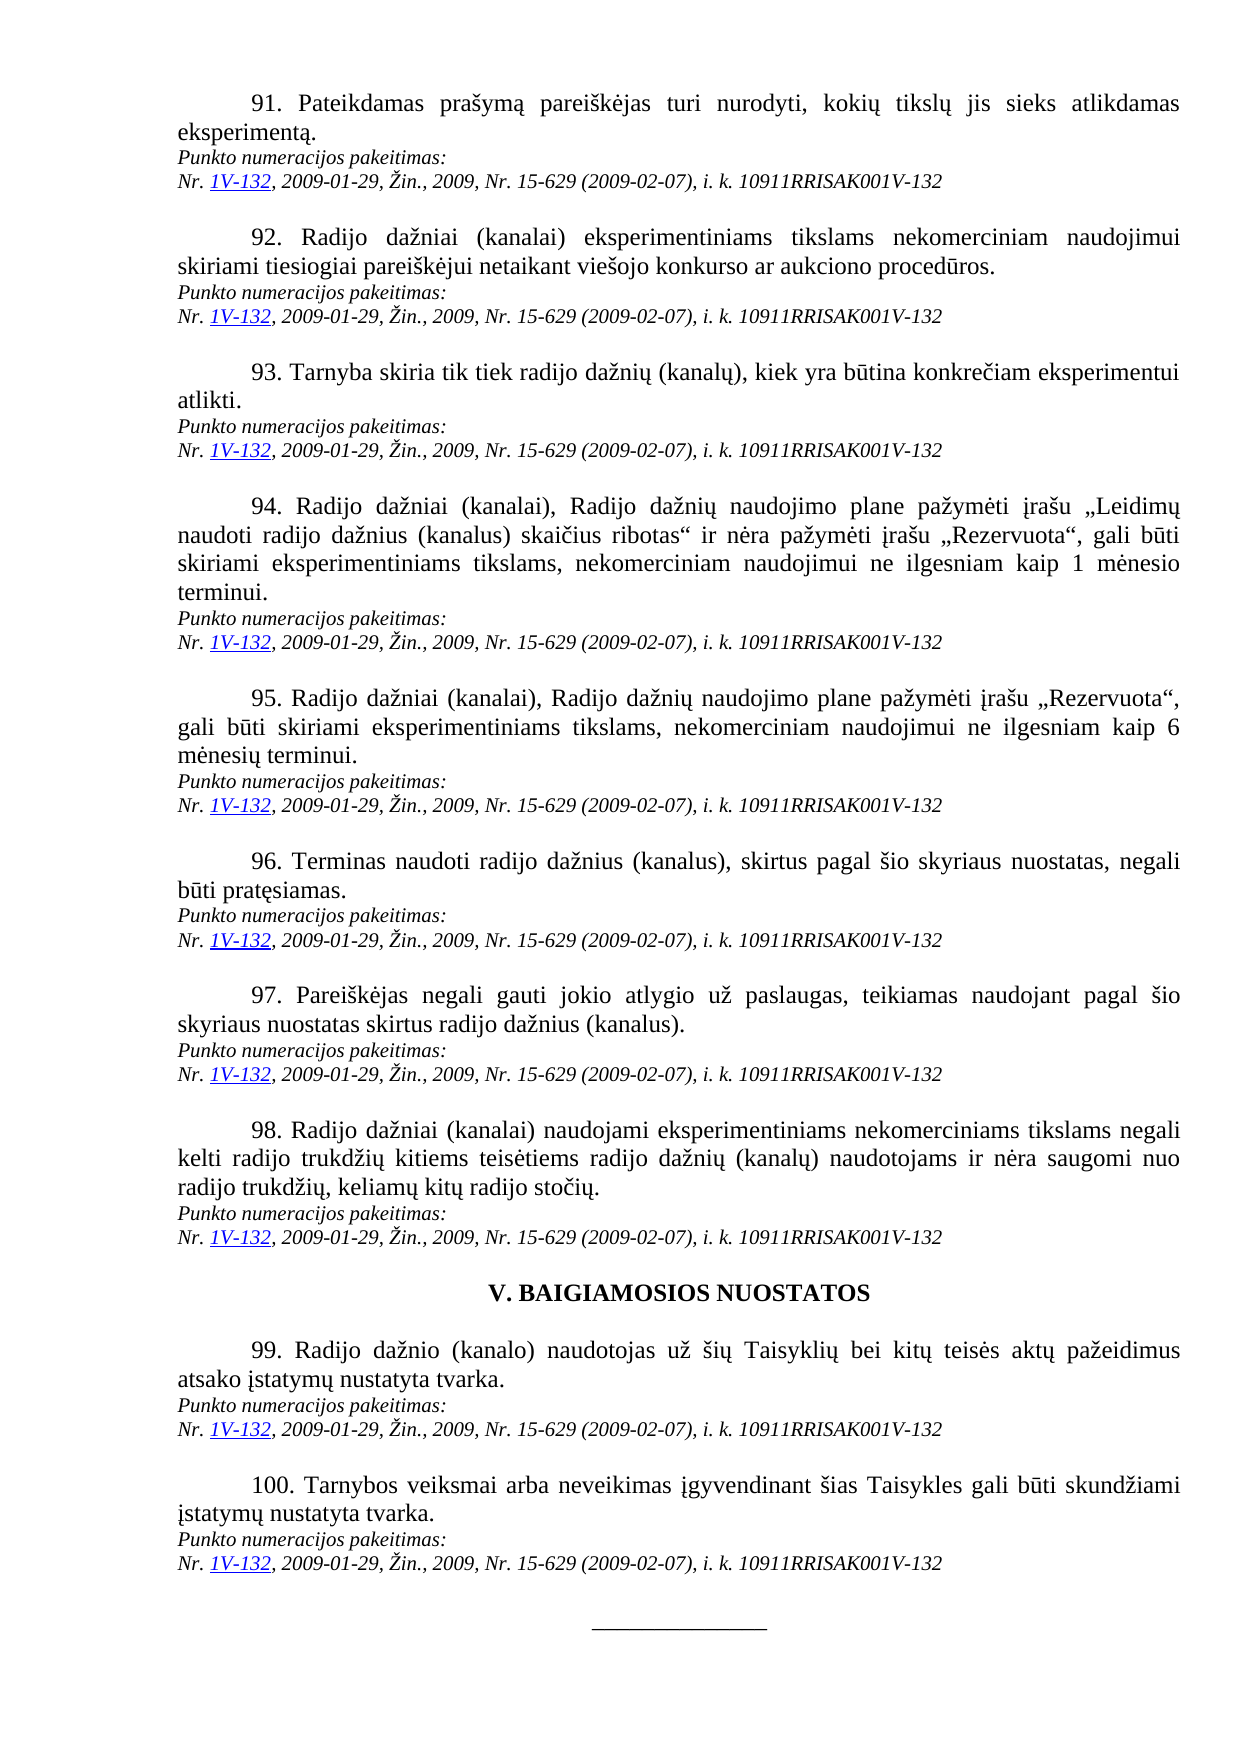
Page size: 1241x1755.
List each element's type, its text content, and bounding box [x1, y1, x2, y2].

text 99. Radijo dažnio (kanalo) naudotojas už šių Taisyklių bei kitų teisės aktų pažeidimus atsako įstatymų nustatyta tvarka. [177, 1335, 1181, 1393]
text Punkto numeracijos pakeitimas: [177, 414, 1181, 438]
text Nr. 1V-132, 2009-01-29, Žin., 2009, Nr. 15-629 (2009-02-07), i. k. 10911RRISAK001V-132 [177, 630, 1181, 654]
text Punkto numeracijos pakeitimas: [177, 903, 1181, 927]
text 100. Tarnybos veiksmai arba neveikimas įgyvendinant šias Taisykles gali būti skundžiami įstatymų nustatyta tvarka. [177, 1470, 1181, 1527]
text Punkto numeracijos pakeitimas: [177, 769, 1181, 793]
text Nr. 1V-132, 2009-01-29, Žin., 2009, Nr. 15-629 (2009-02-07), i. k. 10911RRISAK001V-132 [177, 793, 1181, 817]
text 93. Tarnyba skiria tik tiek radijo dažnių (kanalų), kiek yra būtina konkrečiam eksperimentui atlikti. [177, 357, 1181, 414]
text 97. Pareiškėjas negali gauti jokio atlygio už paslaugas, teikiamas naudojant pagal šio skyriaus nuostatas skirtus radijo dažnius (kanalus). [177, 980, 1181, 1038]
text Nr. 1V-132, 2009-01-29, Žin., 2009, Nr. 15-629 (2009-02-07), i. k. 10911RRISAK001V-132 [177, 927, 1181, 952]
text Nr. 1V-132, 2009-01-29, Žin., 2009, Nr. 15-629 (2009-02-07), i. k. 10911RRISAK001V-132 [177, 438, 1181, 462]
text Punkto numeracijos pakeitimas: [177, 606, 1181, 630]
text Nr. 1V-132, 2009-01-29, Žin., 2009, Nr. 15-629 (2009-02-07), i. k. 10911RRISAK001V-132 [177, 1062, 1181, 1086]
text Punkto numeracijos pakeitimas: [177, 1201, 1181, 1225]
text Nr. 1V-132, 2009-01-29, Žin., 2009, Nr. 15-629 (2009-02-07), i. k. 10911RRISAK001V-132 [177, 169, 1181, 193]
text Nr. 1V-132, 2009-01-29, Žin., 2009, Nr. 15-629 (2009-02-07), i. k. 10911RRISAK001V-132 [177, 1417, 1181, 1441]
text 95. Radijo dažniai (kanalai), Radijo dažnių naudojimo plane pažymėti įrašu „Rezervuota“, gali būti skiriami eksperimentiniams tikslams, nekomerciniam naudojimui ne ilgesniam kaip 6 mėnesių terminui. [177, 683, 1181, 769]
text 98. Radijo dažniai (kanalai) naudojami eksperimentiniams nekomerciniams tikslams negali kelti radijo trukdžių kitiems teisėtiems radijo dažnių (kanalų) naudotojams ir nėra saugomi nuo radijo trukdžių, keliamų kitų radijo stočių. [177, 1115, 1181, 1201]
text Nr. 1V-132, 2009-01-29, Žin., 2009, Nr. 15-629 (2009-02-07), i. k. 10911RRISAK001V-132 [177, 1551, 1181, 1575]
text Nr. 1V-132, 2009-01-29, Žin., 2009, Nr. 15-629 (2009-02-07), i. k. 10911RRISAK001V-132 [177, 304, 1181, 328]
text V. BAIGIAMOSIOS NUOSTATOS [177, 1278, 1181, 1307]
text ______________ [177, 1604, 1181, 1633]
text Punkto numeracijos pakeitimas: [177, 145, 1181, 169]
text Punkto numeracijos pakeitimas: [177, 1038, 1181, 1062]
text Punkto numeracijos pakeitimas: [177, 1393, 1181, 1417]
text 96. Terminas naudoti radijo dažnius (kanalus), skirtus pagal šio skyriaus nuostatas, negali būti pratęsiamas. [177, 846, 1181, 903]
text 94. Radijo dažniai (kanalai), Radijo dažnių naudojimo plane pažymėti įrašu „Leidimų naudoti radijo dažnius (kanalus) skaičius ribotas“ ir nėra pažymėti įrašu „Rezervuota“, gali būti skiriami eksperimentiniams tikslams, nekomerciniam naudojimui ne ilgesniam kaip 1 mėnesio terminui. [177, 491, 1181, 606]
text Punkto numeracijos pakeitimas: [177, 280, 1181, 304]
text 91. Pateikdamas prašymą pareiškėjas turi nurodyti, kokių tikslų jis sieks atlikdamas eksperimentą. [177, 88, 1181, 145]
text 92. Radijo dažniai (kanalai) eksperimentiniams tikslams nekomerciniam naudojimui skiriami tiesiogiai pareiškėjui netaikant viešojo konkurso ar aukciono procedūros. [177, 222, 1181, 280]
text Punkto numeracijos pakeitimas: [177, 1527, 1181, 1551]
text Nr. 1V-132, 2009-01-29, Žin., 2009, Nr. 15-629 (2009-02-07), i. k. 10911RRISAK001V-132 [177, 1225, 1181, 1249]
